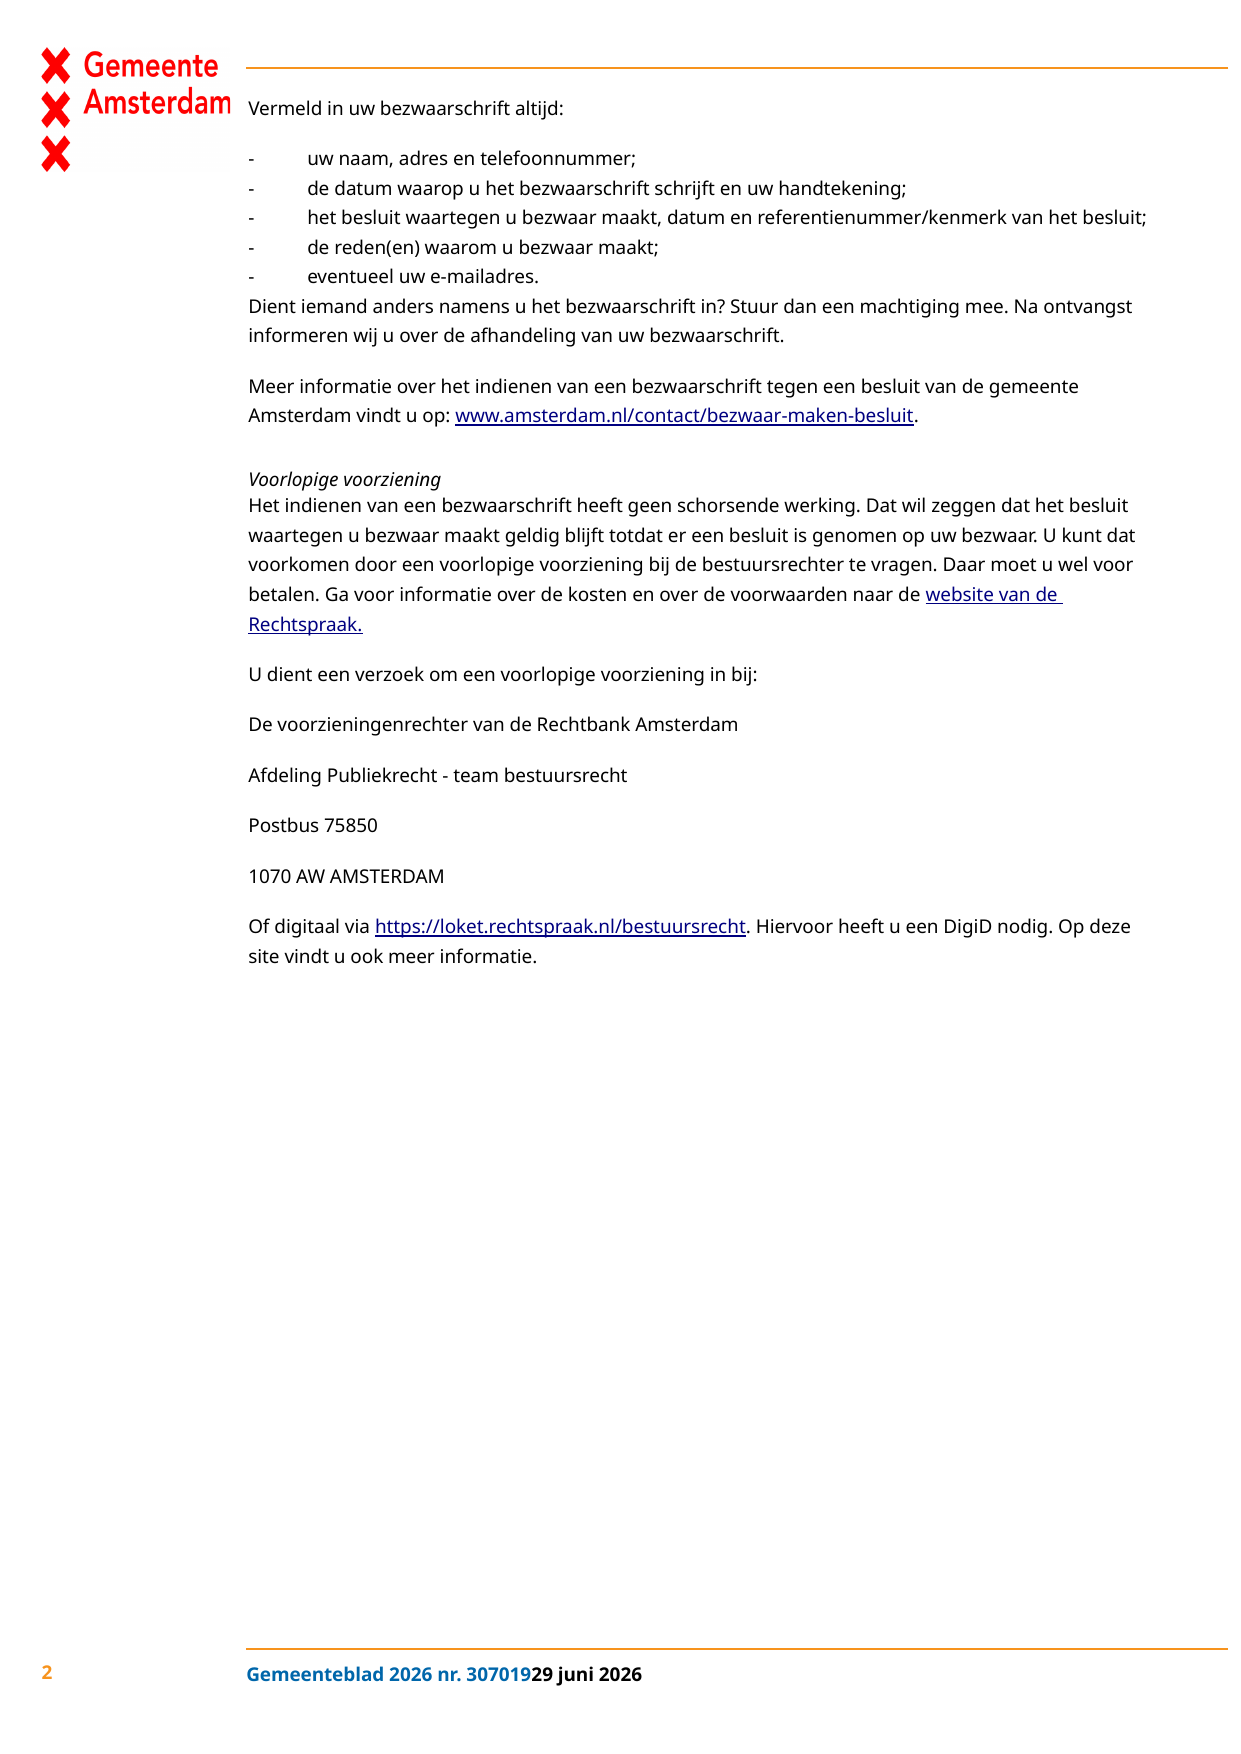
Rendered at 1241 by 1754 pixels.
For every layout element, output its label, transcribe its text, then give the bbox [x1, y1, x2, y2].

text 1070 AW AMSTERDAM [248, 863, 1152, 888]
text Het indienen van een bezwaarschrift heeft geen schorsende werking. Dat wil zeggen dat het besluit waartegen u bezwaar maakt geldig blijft totdat er een besluit is genomen op uw bezwaar. U kunt dat voorkomen door een voorlopige voorziening bij de bestuursrechter te vragen. Daar moet u wel voor betalen. Ga voor informatie over de kosten en over de voorwaarden naar de website van de Rechtspraak. [248, 492, 1152, 636]
list eventueel uw e-mailadres. [248, 263, 1152, 289]
list de reden(en) waarom u bezwaar maakt; [248, 234, 1152, 260]
text Dient iemand anders namens u het bezwaarschrift in? Stuur dan een machtiging mee. Na ontvangst informeren wij u over de afhandeling van uw bezwaarschrift. [248, 293, 1152, 348]
text U dient een verzoek om een voorlopige voorziening in bij: [248, 661, 1152, 687]
text Meer informatie over het indienen van een bezwaarschrift tegen een besluit van de gemeente Amsterdam vindt u op: www.amsterdam.nl/contact/bezwaar-maken-besluit. [248, 373, 1152, 428]
list het besluit waartegen u bezwaar maakt, datum en referentienummer/kenmerk van het besluit; [248, 204, 1152, 230]
text Afdeling Publiekrecht - team bestuursrecht [248, 762, 1152, 788]
text Voorlopige voorziening [248, 467, 1152, 492]
text Of digitaal via https://loket.rechtspraak.nl/bestuursrecht. Hiervoor heeft u een DigiD nodig. Op deze site vindt u ook meer informatie. [248, 913, 1152, 968]
text Vermeld in uw bezwaarschrift altijd: [248, 95, 1152, 121]
picture [41, 47, 231, 172]
list de datum waarop u het bezwaarschrift schrijft en uw handtekening; [248, 175, 1152, 201]
text De voorzieningenrechter van de Rechtbank Amsterdam [248, 712, 1152, 737]
list uw naam, adres en telefoonnummer; [248, 145, 1152, 171]
text Postbus 75850 [248, 812, 1152, 838]
